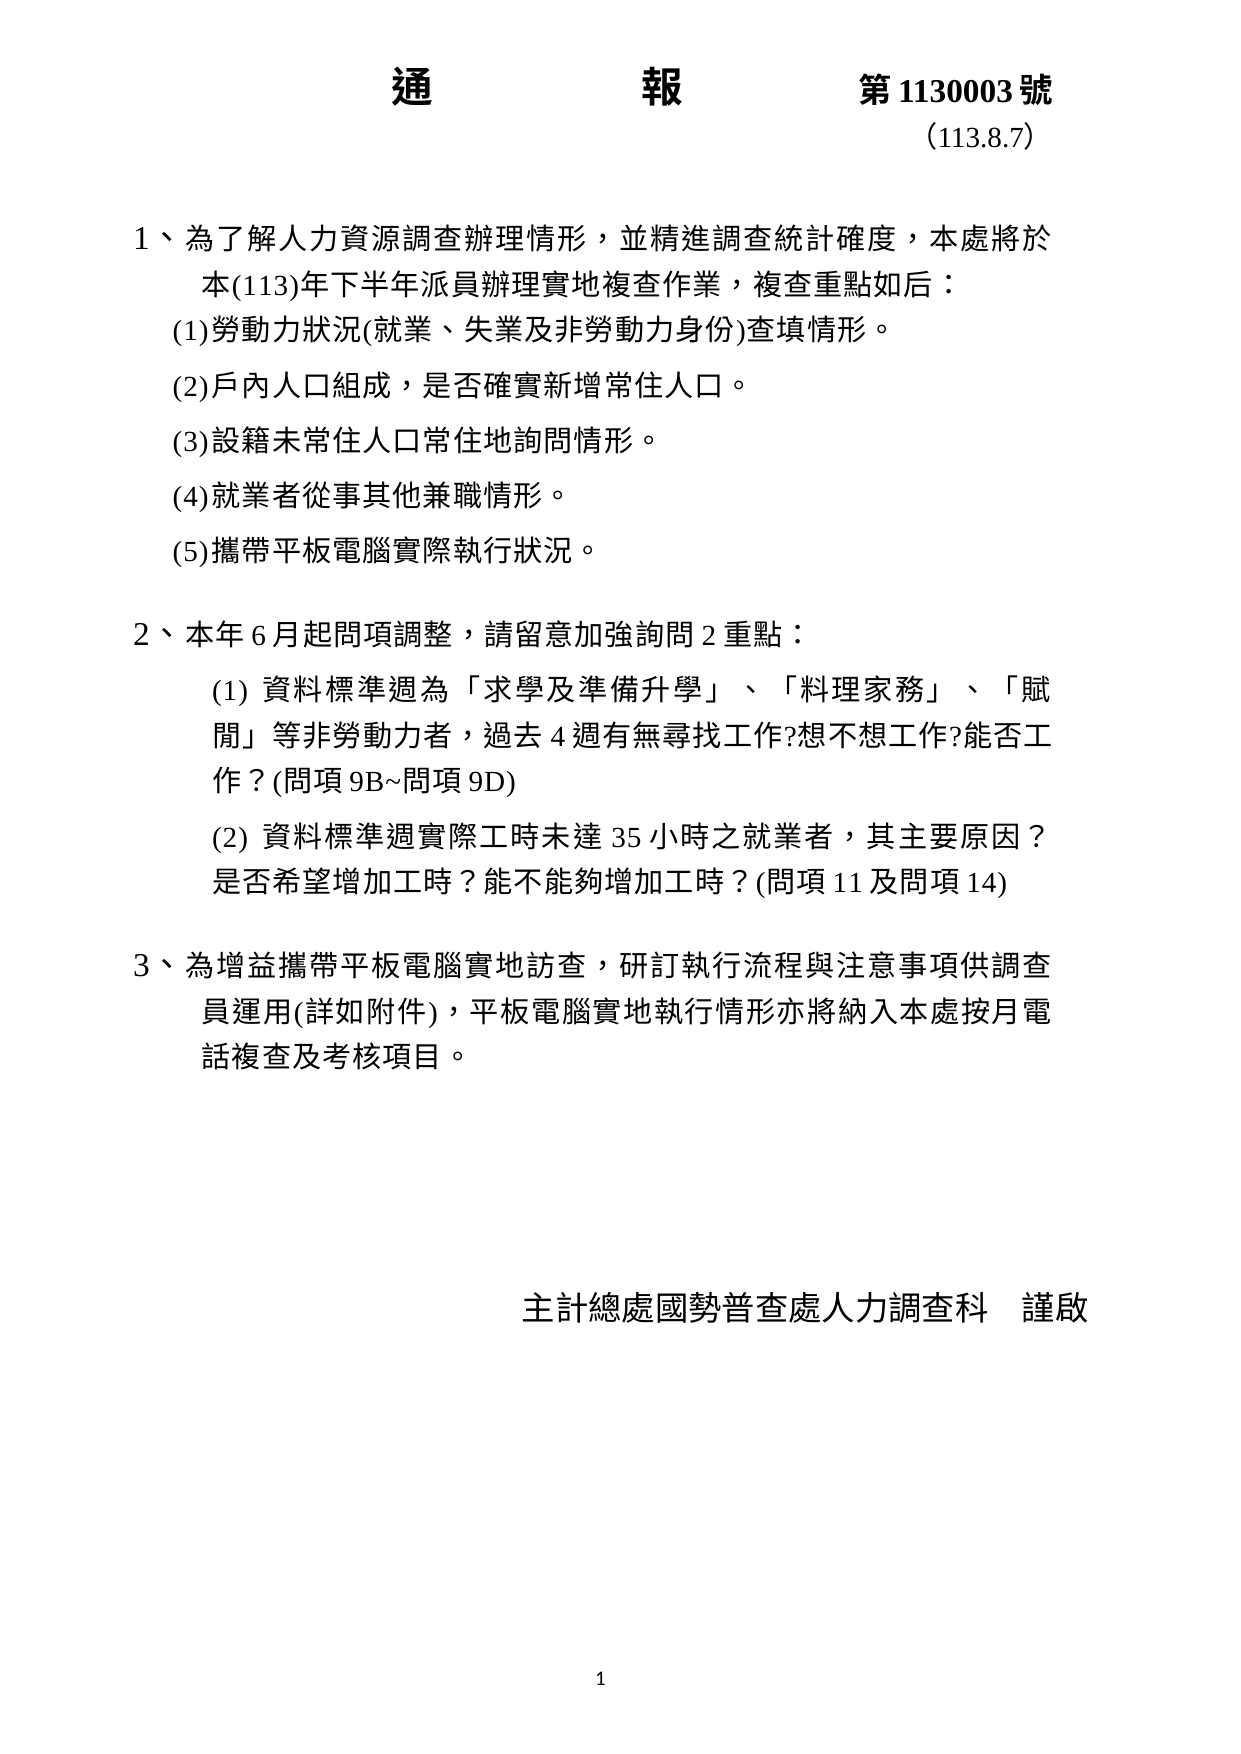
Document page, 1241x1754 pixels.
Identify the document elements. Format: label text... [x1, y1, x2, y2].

list 攜帶平板電腦實際執行狀況。 [172, 525, 1053, 571]
list 資料標準週為「求學及準備升學」、「料理家務」、「賦閒」等非勞動力者，過去4週有無尋找工作?想不想工作?能否工作？(問項9B~問項9D) [212, 663, 1053, 801]
list 本年6月起問項調整，請留意加強詢問2重點： [133, 608, 1053, 654]
list 設籍未常住人口常住地詢問情形。 [172, 414, 1053, 460]
text 主計總處國勢普查處人力調查科 謹啟 [148, 1292, 1088, 1327]
list 勞動力狀況(就業、失業及非勞動力身份)查填情形。 [172, 304, 1053, 350]
list 就業者從事其他兼職情形。 [172, 470, 1053, 516]
text （113.8.7） [148, 114, 1053, 156]
text 通 報 第1130003號 [148, 54, 1053, 114]
list 戶內人口組成，是否確實新增常住人口。 [172, 359, 1053, 405]
list 為增益攜帶平板電腦實地訪查，研訂執行流程與注意事項供調查員運用(詳如附件)，平板電腦實地執行情形亦將納入本處按月電話複查及考核項目。 [133, 939, 1053, 1077]
list 為了解人力資源調查辦理情形，並精進調查統計確度，本處將於本(113)年下半年派員辦理實地複查作業，複查重點如后： [133, 212, 1053, 304]
list 資料標準週實際工時未達35小時之就業者，其主要原因？是否希望增加工時？能不能夠增加工時？(問項11及問項14) [212, 810, 1053, 902]
